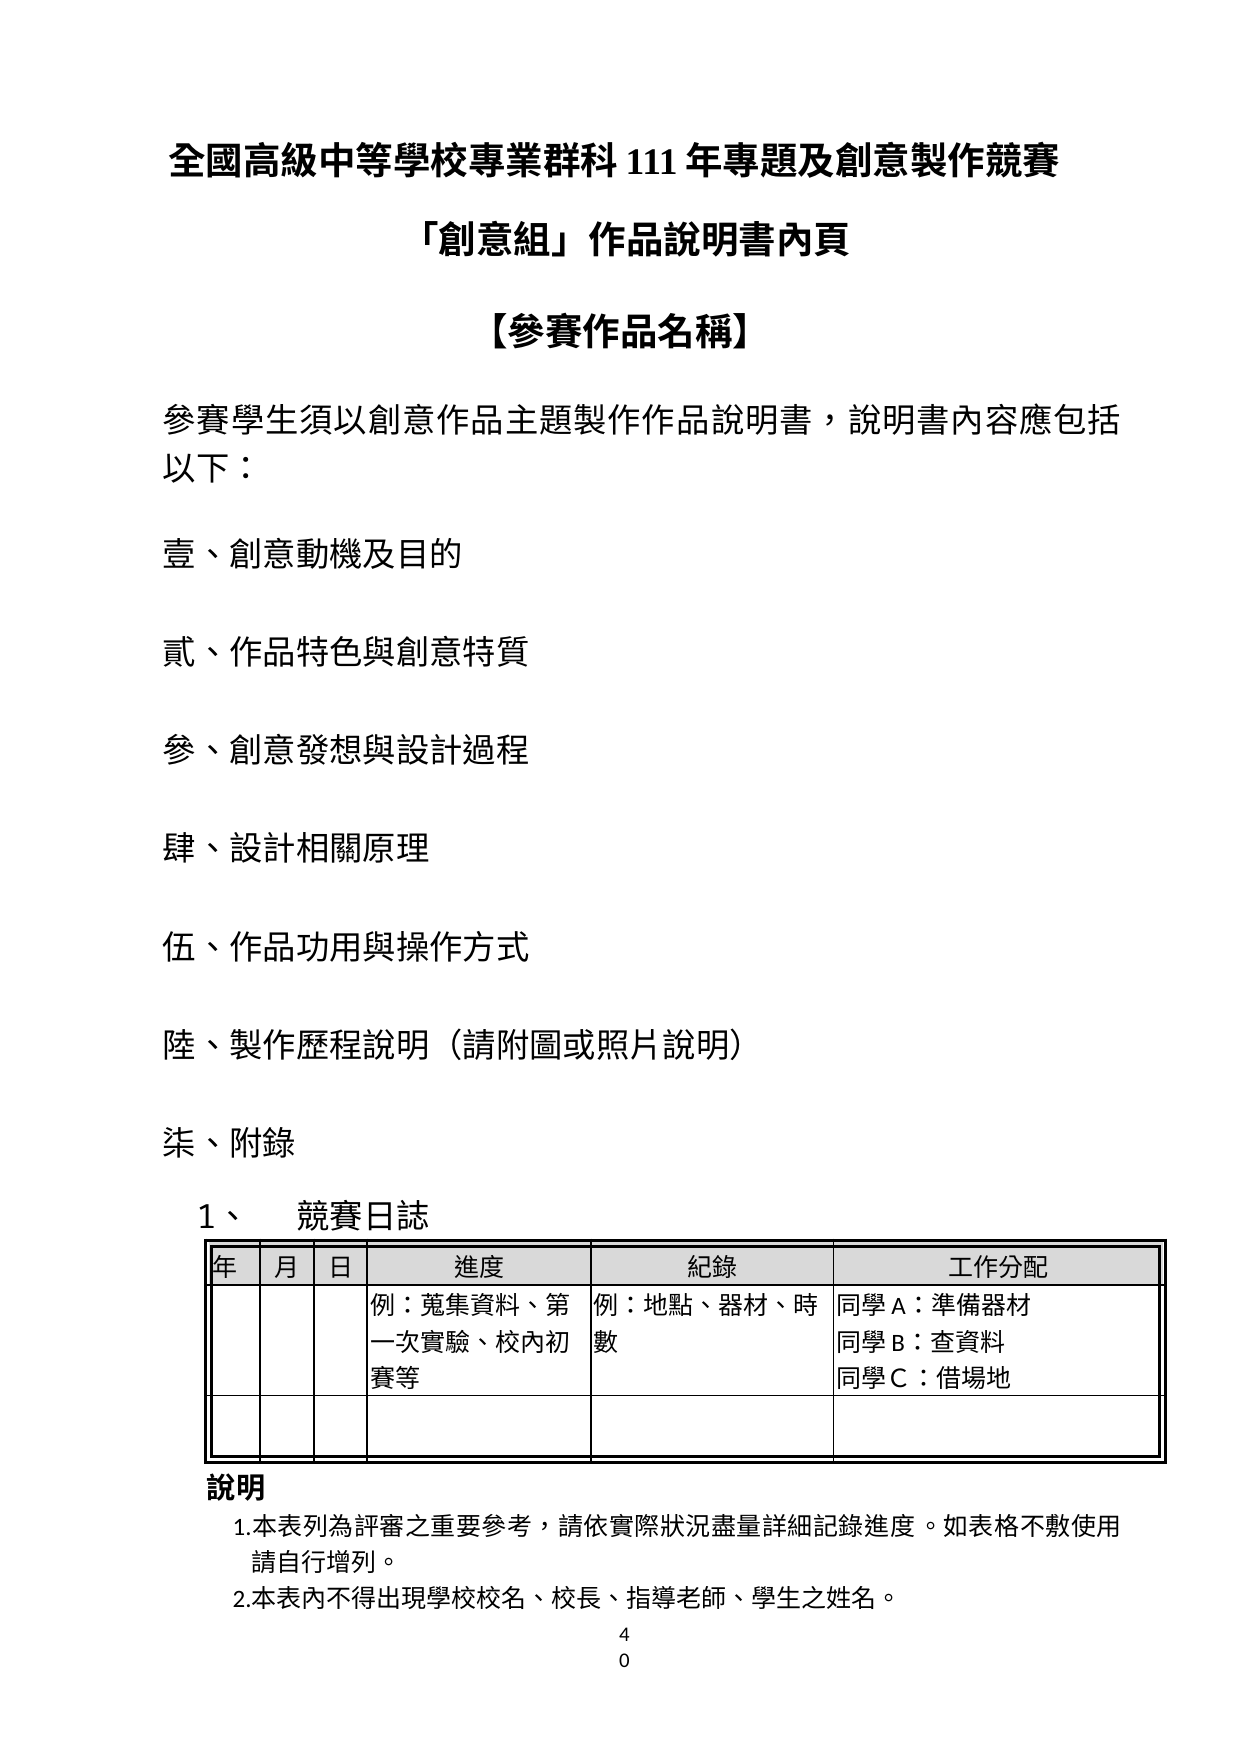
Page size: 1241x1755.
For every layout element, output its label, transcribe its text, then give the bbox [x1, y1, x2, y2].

table_cell [368, 1396, 590, 1455]
table_header 進度 [368, 1248, 590, 1284]
table_cell 同學A：準備器材 同學B：查資料 同學Ｃ：借場地 [834, 1286, 1158, 1394]
subtitle 柒、附錄 [162, 1117, 1122, 1165]
text 【參賽作品名稱】 [118, 302, 1122, 356]
list 競賽日誌 [196, 1190, 1122, 1238]
table_header 月 [261, 1248, 313, 1284]
subtitle 伍、作品功用與操作方式 [162, 920, 1122, 969]
table_cell [315, 1396, 366, 1455]
table_cell [834, 1396, 1158, 1455]
text 說明 [207, 1464, 1122, 1506]
table_cell [261, 1286, 313, 1394]
text 1.本表列為評審之重要參考，請依實際狀況盡量詳細記錄進度。如表格不敷使用請自行增列。 [232, 1506, 1122, 1579]
text 2.本表內不得出現學校校名、校長、指導老師、學生之姓名。 [232, 1579, 1122, 1615]
subtitle 參賽學生須以創意作品主題製作作品說明書，說明書內容應包括以下： [162, 393, 1122, 490]
table_cell [315, 1286, 366, 1394]
table_cell [261, 1396, 313, 1455]
table_header 工作分配 [834, 1242, 1163, 1284]
text 全國高級中等學校專業群科111年專題及創意製作競賽 [94, 131, 1133, 185]
subtitle 壹、創意動機及目的 [162, 527, 1122, 576]
subtitle 肆、設計相關原理 [162, 822, 1122, 870]
subtitle 參、創意發想與設計過程 [162, 724, 1122, 772]
subtitle 貳、作品特色與創意特質 [162, 626, 1122, 674]
table_cell 例：蒐集資料、第一次實驗、校內初賽等 [368, 1286, 590, 1394]
table_header 日 [315, 1248, 366, 1284]
table_cell [213, 1286, 259, 1394]
text 「創意組」作品說明書內頁 [118, 210, 1133, 264]
table_cell [592, 1396, 833, 1455]
table_cell 例：地點、器材、時數 [592, 1286, 833, 1394]
table_header 紀錄 [592, 1248, 833, 1284]
table_cell [213, 1396, 259, 1455]
table_header 年 [209, 1242, 259, 1284]
subtitle 陸、製作歷程說明（請附圖或照片說明） [162, 1019, 1122, 1067]
